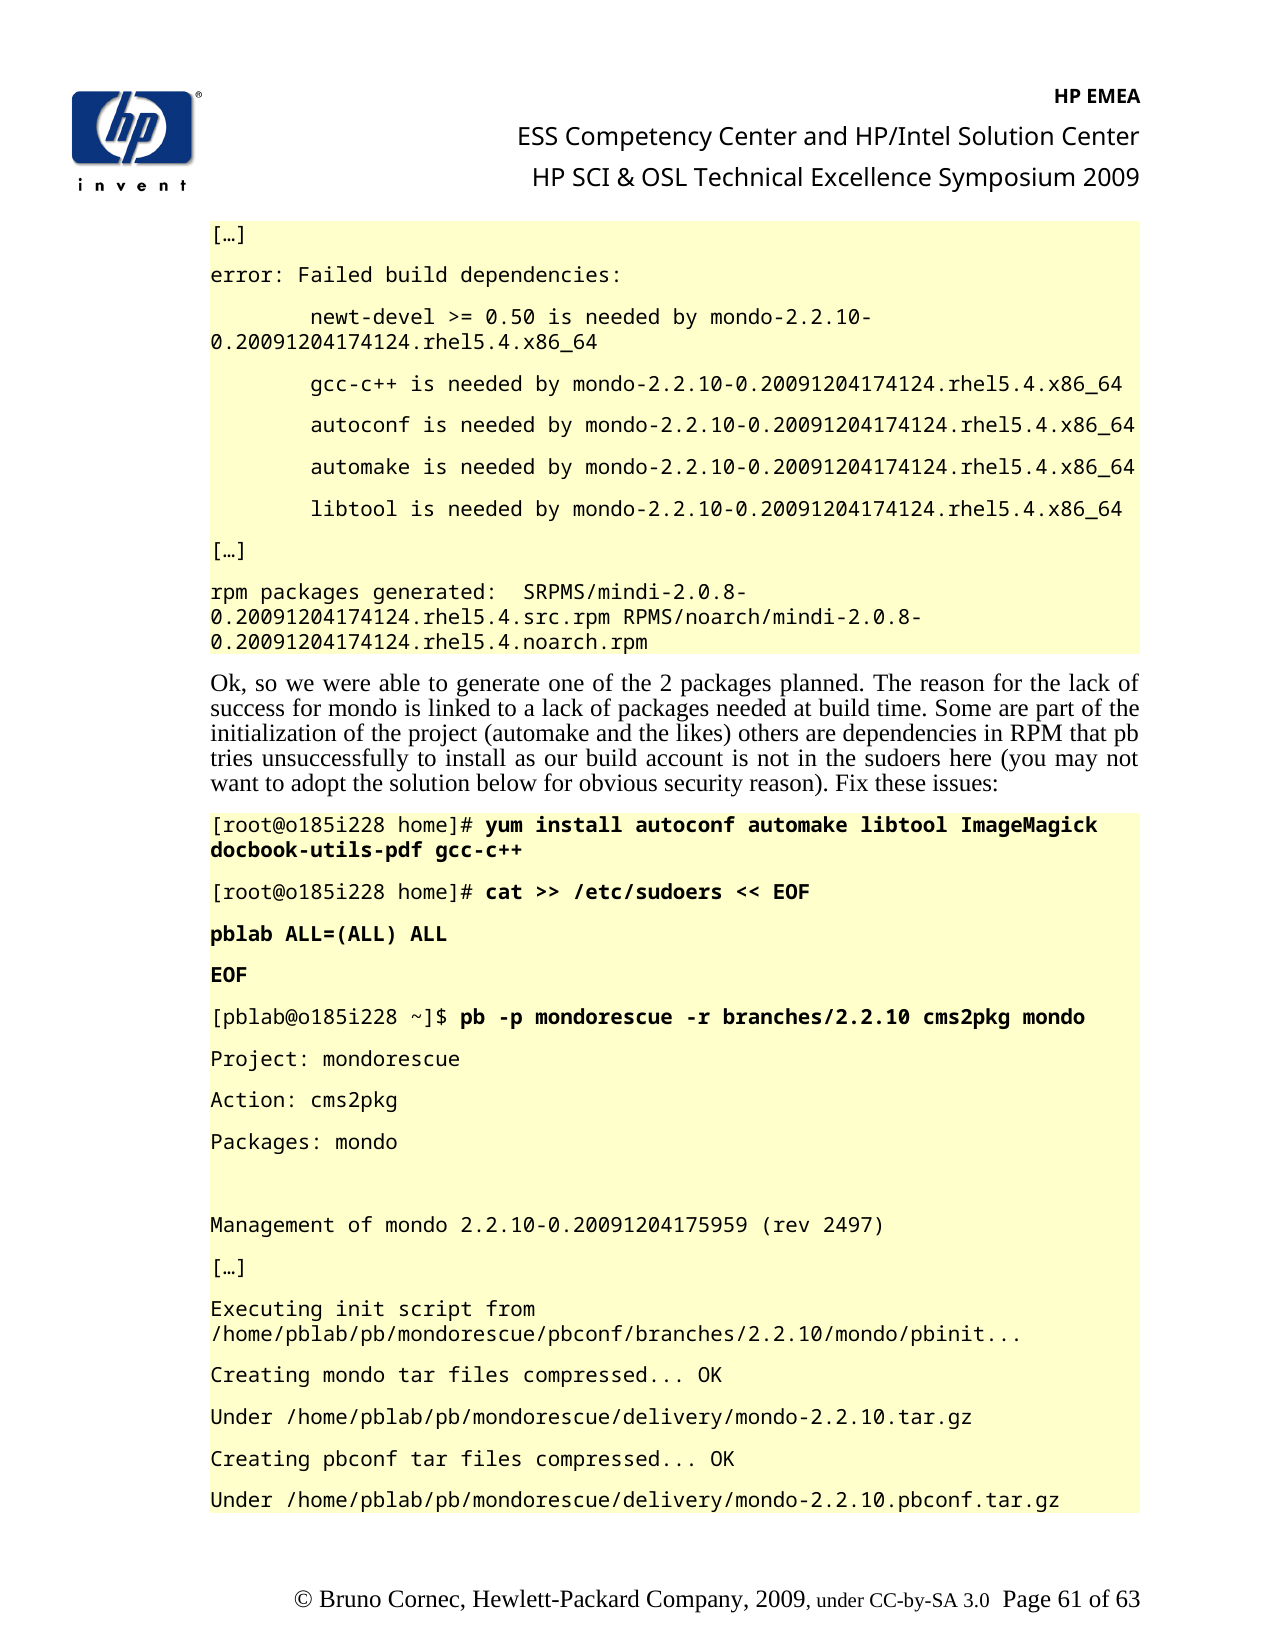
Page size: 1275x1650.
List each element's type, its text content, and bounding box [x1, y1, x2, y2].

text […] [210, 221, 1140, 246]
text [root@o185i228 home]# yum install autoconf automake libtool ImageMagick docbook-utils-pdf gcc-c++ [210, 813, 1140, 863]
text newt-devel >= 0.50 is needed by mondo-2.2.10-0.20091204174124.rhel5.4.x86_64 [210, 304, 1140, 354]
text gcc-c++ is needed by mondo-2.2.10-0.20091204174124.rhel5.4.x86_64 [210, 371, 1140, 396]
text Under /home/pblab/pb/mondorescue/delivery/mondo-2.2.10.tar.gz [210, 1404, 1140, 1429]
text Creating mondo tar files compressed... OK [210, 1363, 1140, 1388]
text autoconf is needed by mondo-2.2.10-0.20091204174124.rhel5.4.x86_64 [210, 413, 1140, 438]
text [pblab@o185i228 ~]$ pb -p mondorescue -r branches/2.2.10 cms2pkg mondo [210, 1004, 1140, 1029]
text […] [210, 1254, 1140, 1279]
text [root@o185i228 home]# cat >> /etc/sudoers << EOF [210, 879, 1140, 904]
text Action: cms2pkg [210, 1088, 1140, 1113]
text Executing init script from /home/pblab/pb/mondorescue/pbconf/branches/2.2.10/mondo/pbinit... [210, 1296, 1140, 1346]
text Under /home/pblab/pb/mondorescue/delivery/mondo-2.2.10.pbconf.tar.gz [210, 1488, 1140, 1513]
text Project: mondorescue [210, 1046, 1140, 1071]
text Management of mondo 2.2.10-0.20091204175959 (rev 2497) [210, 1213, 1140, 1238]
text Creating pbconf tar files compressed... OK [210, 1446, 1140, 1471]
text libtool is needed by mondo-2.2.10-0.20091204174124.rhel5.4.x86_64 [210, 496, 1140, 521]
text Packages: mondo [210, 1129, 1140, 1154]
text pblab ALL=(ALL) ALL [210, 921, 1140, 946]
text […] [210, 538, 1140, 563]
text Ok, so we were able to generate one of the 2 packages planned. The reason for the lack of success for mondo is linked to a lack of packages needed at build time. Some are part of the initialization of the project (automake and the likes) others are dependencies in RPM that pb tries unsuccessfully to install as our build account is not in the sudoers here (you may not want to adopt the solution below for obvious security reason). Fix these issues: [210, 671, 1140, 796]
picture [70, 88, 203, 192]
text rpm packages generated: SRPMS/mindi-2.0.8-0.20091204174124.rhel5.4.src.rpm RPMS/noarch/mindi-2.0.8-0.20091204174124.rhel5.4.noarch.rpm [210, 579, 1140, 654]
text EOF [210, 963, 1140, 988]
text automake is needed by mondo-2.2.10-0.20091204174124.rhel5.4.x86_64 [210, 454, 1140, 479]
text error: Failed build dependencies: [210, 263, 1140, 288]
